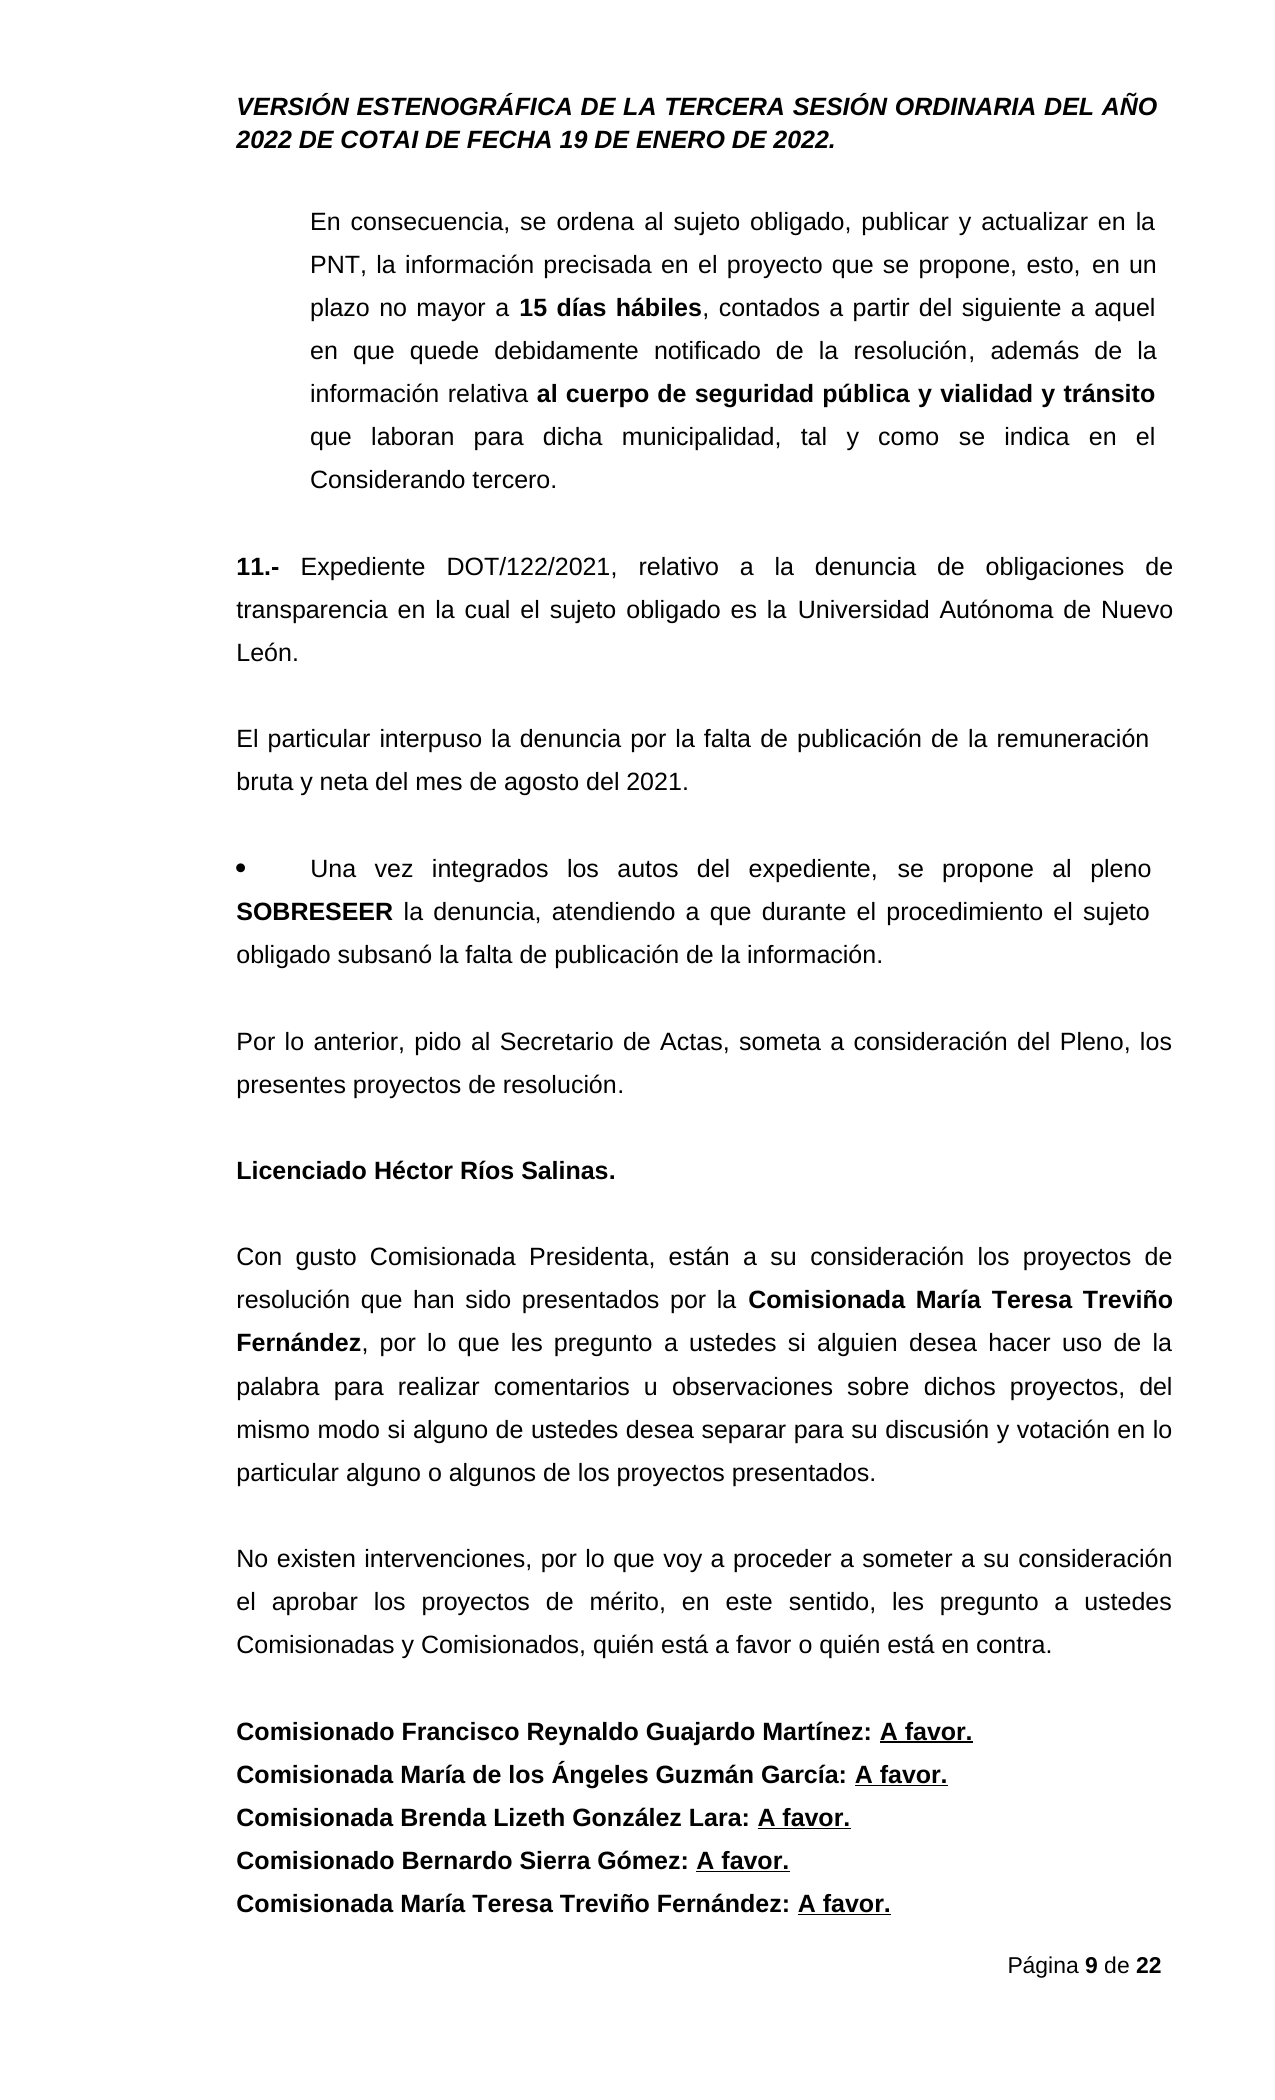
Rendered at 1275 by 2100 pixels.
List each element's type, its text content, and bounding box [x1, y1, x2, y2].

text Comisionada María de los Ángeles Guzmán García: A favor. [236, 1759, 1174, 1788]
text El particular interpuso la denuncia por la falta de publicación de la remuneración bruta y neta del mes de agosto del 2021. [236, 724, 1152, 796]
text En consecuencia, se ordena al sujeto obligado, publicar y actualizar en la PNT, la información precisada en el proyecto que se propone, esto, en un plazo no mayor a 15 días hábiles, contados a partir del siguiente a aquel en que quede debidamente notificado de la resolución, además de la información relativa al cuerpo de seguridad pública y vialidad y tránsito que laboran para dicha municipalidad, tal y como se indica en el Considerando tercero. [310, 207, 1157, 494]
text Comisionado Francisco Reynaldo Guajardo Martínez: A favor. [236, 1716, 1174, 1745]
text Por lo anterior, pido al Secretario de Actas, someta a consideración del Pleno, los presentes proyectos de resolución. [236, 1026, 1174, 1098]
text Comisionada Brenda Lizeth González Lara: A favor. [236, 1803, 1174, 1831]
text Comisionada María Teresa Treviño Fernández: A favor. [236, 1889, 1174, 1918]
text Con gusto Comisionada Presidenta, están a su consideración los proyectos de resolución que han sido presentados por la Comisionada María Teresa Treviño Fernández, por lo que les pregunto a ustedes si alguien desea hacer uso de la palabra para realizar comentarios u observaciones sobre dichos proyectos, del mismo modo si alguno de ustedes desea separar para su discusión y votación en lo particular alguno o algunos de los proyectos presentados. [236, 1242, 1174, 1486]
text Licenciado Héctor Ríos Salinas. [236, 1156, 1174, 1184]
list Una vez integrados los autos del expediente, se propone al pleno SOBRESEER la denuncia, atendiendo a que durante el procedimiento el sujeto obligado subsanó la falta de publicación de la información. [236, 854, 1152, 969]
text 11.- Expediente DOT/122/2021, relativo a la denuncia de obligaciones de transparencia en la cual el sujeto obligado es la Universidad Autónoma de Nuevo León. [236, 552, 1174, 667]
text Comisionado Bernardo Sierra Gómez: A favor. [236, 1846, 1174, 1874]
text No existen intervenciones, por lo que voy a proceder a someter a su consideración el aprobar los proyectos de mérito, en este sentido, les pregunto a ustedes Comisionadas y Comisionados, quién está a favor o quién está en contra. [236, 1544, 1174, 1659]
